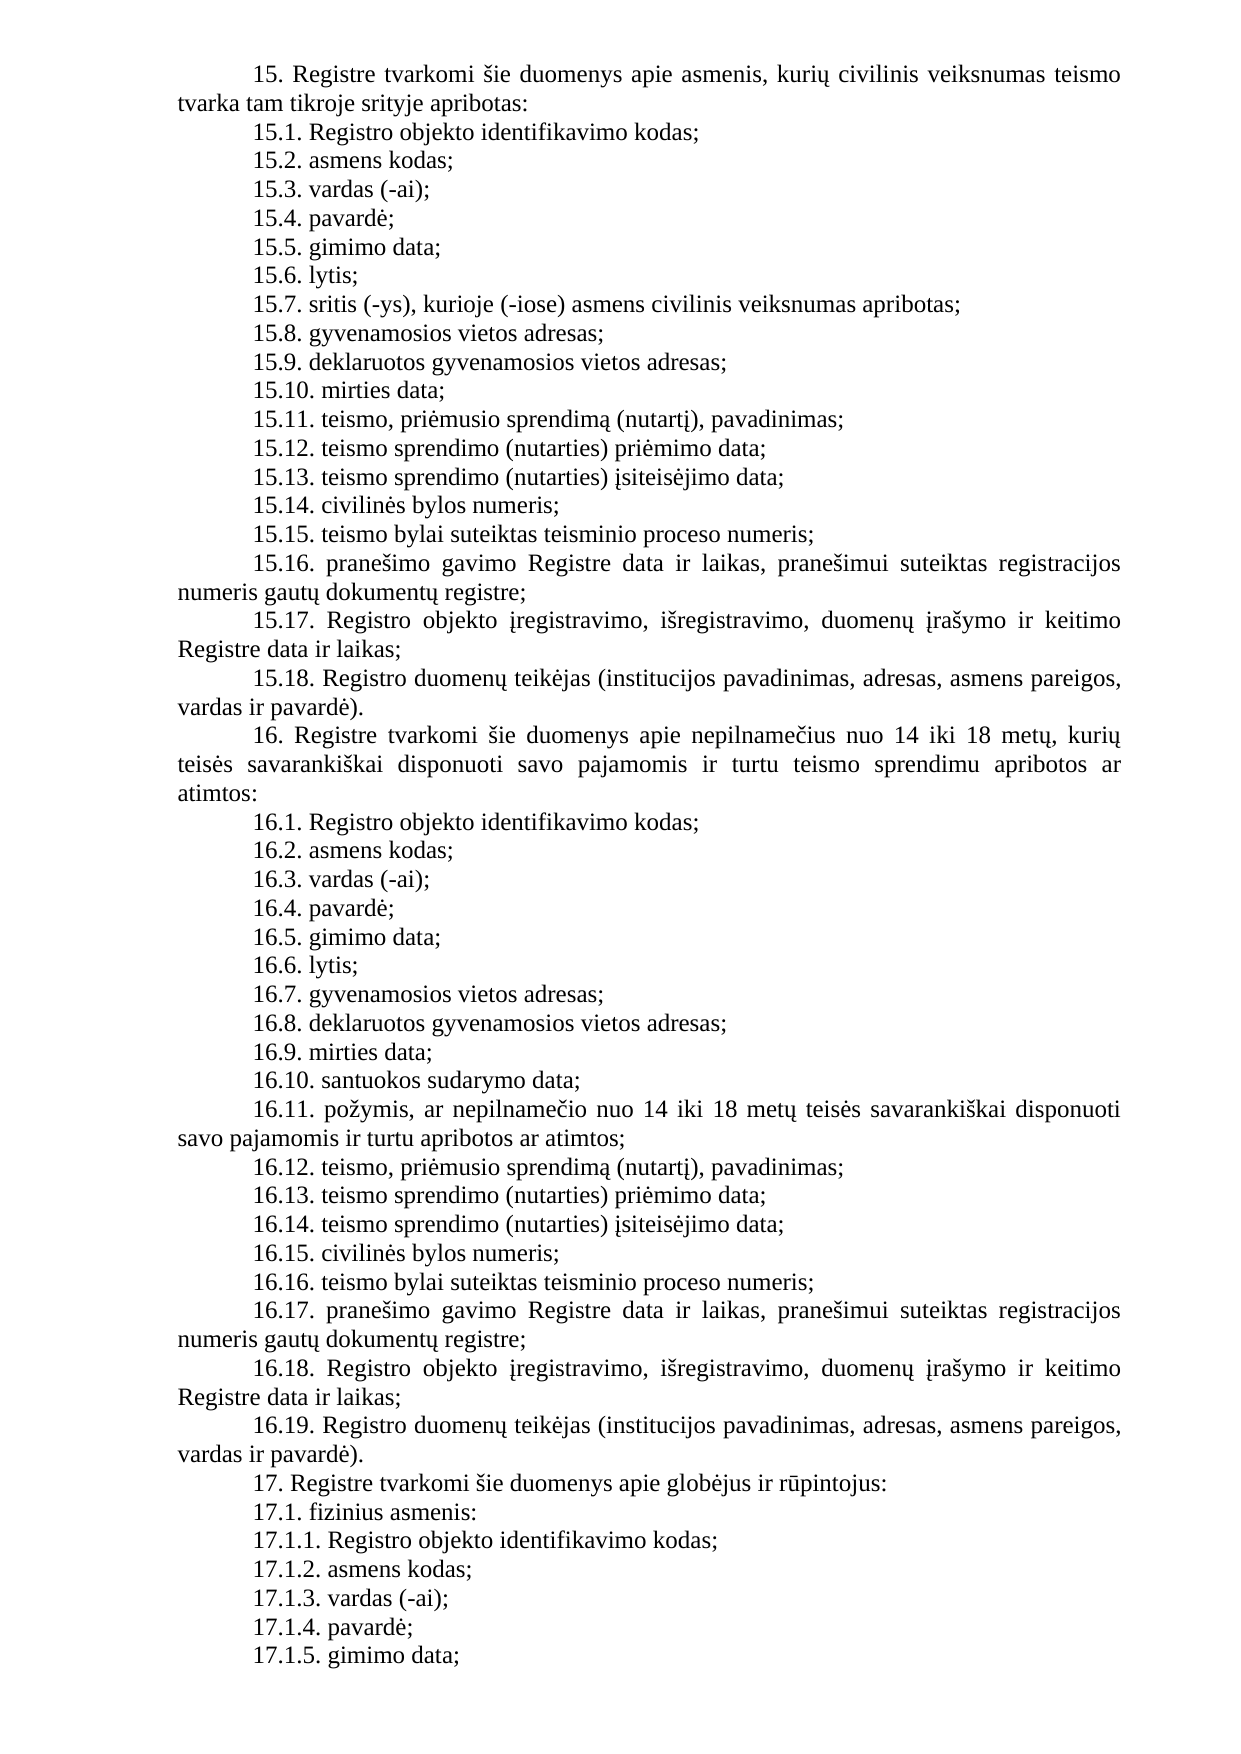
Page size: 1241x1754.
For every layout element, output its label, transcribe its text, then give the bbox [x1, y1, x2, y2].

text 15.17. Registro objekto įregistravimo, išregistravimo, duomenų įrašymo ir keitimo Registre data ir laikas; [177, 605, 1122, 663]
text 16.17. pranešimo gavimo Registre data ir laikas, pranešimui suteiktas registracijos numeris gautų dokumentų registre; [177, 1295, 1122, 1353]
text 16.6. lytis; [177, 950, 1122, 979]
text 15.6. lytis; [177, 260, 1122, 289]
text 16.11. požymis, ar nepilnamečio nuo 14 iki 18 metų teisės savarankiškai disponuoti savo pajamomis ir turtu apribotos ar atimtos; [177, 1094, 1122, 1152]
text 16.13. teismo sprendimo (nutarties) priėmimo data; [177, 1180, 1122, 1209]
text 16.1. Registro objekto identifikavimo kodas; [177, 807, 1122, 835]
text 16.19. Registro duomenų teikėjas (institucijos pavadinimas, adresas, asmens pareigos, vardas ir pavardė). [177, 1410, 1122, 1468]
text 16.3. vardas (-ai); [177, 864, 1122, 893]
text 15.2. asmens kodas; [177, 145, 1122, 174]
text 17.1.4. pavardė; [177, 1612, 1122, 1640]
text 16.14. teismo sprendimo (nutarties) įsiteisėjimo data; [177, 1209, 1122, 1238]
text 15.12. teismo sprendimo (nutarties) priėmimo data; [177, 433, 1122, 462]
text 15.14. civilinės bylos numeris; [177, 490, 1122, 519]
text 17.1.2. asmens kodas; [177, 1554, 1122, 1583]
text 16.2. asmens kodas; [177, 835, 1122, 864]
text 15.10. mirties data; [177, 375, 1122, 404]
text 15.15. teismo bylai suteiktas teisminio proceso numeris; [177, 519, 1122, 548]
text 17.1.1. Registro objekto identifikavimo kodas; [177, 1525, 1122, 1554]
text 16.18. Registro objekto įregistravimo, išregistravimo, duomenų įrašymo ir keitimo Registre data ir laikas; [177, 1353, 1122, 1410]
text 15.9. deklaruotos gyvenamosios vietos adresas; [177, 347, 1122, 375]
text 16. Registre tvarkomi šie duomenys apie nepilnamečius nuo 14 iki 18 metų, kurių teisės savarankiškai disponuoti savo pajamomis ir turtu teismo sprendimu apribotos ar atimtos: [177, 720, 1122, 807]
text 16.15. civilinės bylos numeris; [177, 1238, 1122, 1267]
text 16.8. deklaruotos gyvenamosios vietos adresas; [177, 1008, 1122, 1037]
text 16.9. mirties data; [177, 1037, 1122, 1065]
text 15.13. teismo sprendimo (nutarties) įsiteisėjimo data; [177, 462, 1122, 490]
text 17.1.3. vardas (-ai); [177, 1583, 1122, 1612]
text 15.11. teismo, priėmusio sprendimą (nutartį), pavadinimas; [177, 404, 1122, 433]
text 16.7. gyvenamosios vietos adresas; [177, 979, 1122, 1008]
text 15.4. pavardė; [177, 203, 1122, 232]
text 16.12. teismo, priėmusio sprendimą (nutartį), pavadinimas; [177, 1152, 1122, 1180]
text 17.1. fizinius asmenis: [177, 1497, 1122, 1525]
text 16.16. teismo bylai suteiktas teisminio proceso numeris; [177, 1267, 1122, 1295]
text 15.18. Registro duomenų teikėjas (institucijos pavadinimas, adresas, asmens pareigos, vardas ir pavardė). [177, 663, 1122, 720]
text 15. Registre tvarkomi šie duomenys apie asmenis, kurių civilinis veiksnumas teismo tvarka tam tikroje srityje apribotas: [177, 59, 1122, 117]
text 15.7. sritis (-ys), kurioje (-iose) asmens civilinis veiksnumas apribotas; [177, 289, 1122, 318]
text 15.5. gimimo data; [177, 232, 1122, 260]
text 15.16. pranešimo gavimo Registre data ir laikas, pranešimui suteiktas registracijos numeris gautų dokumentų registre; [177, 548, 1122, 605]
text 17.1.5. gimimo data; [177, 1640, 1122, 1669]
text 15.1. Registro objekto identifikavimo kodas; [177, 117, 1122, 145]
text 16.10. santuokos sudarymo data; [177, 1065, 1122, 1094]
text 15.3. vardas (-ai); [177, 174, 1122, 203]
text 16.5. gimimo data; [177, 922, 1122, 950]
text 17. Registre tvarkomi šie duomenys apie globėjus ir rūpintojus: [177, 1468, 1122, 1497]
text 16.4. pavardė; [177, 893, 1122, 922]
text 15.8. gyvenamosios vietos adresas; [177, 318, 1122, 347]
